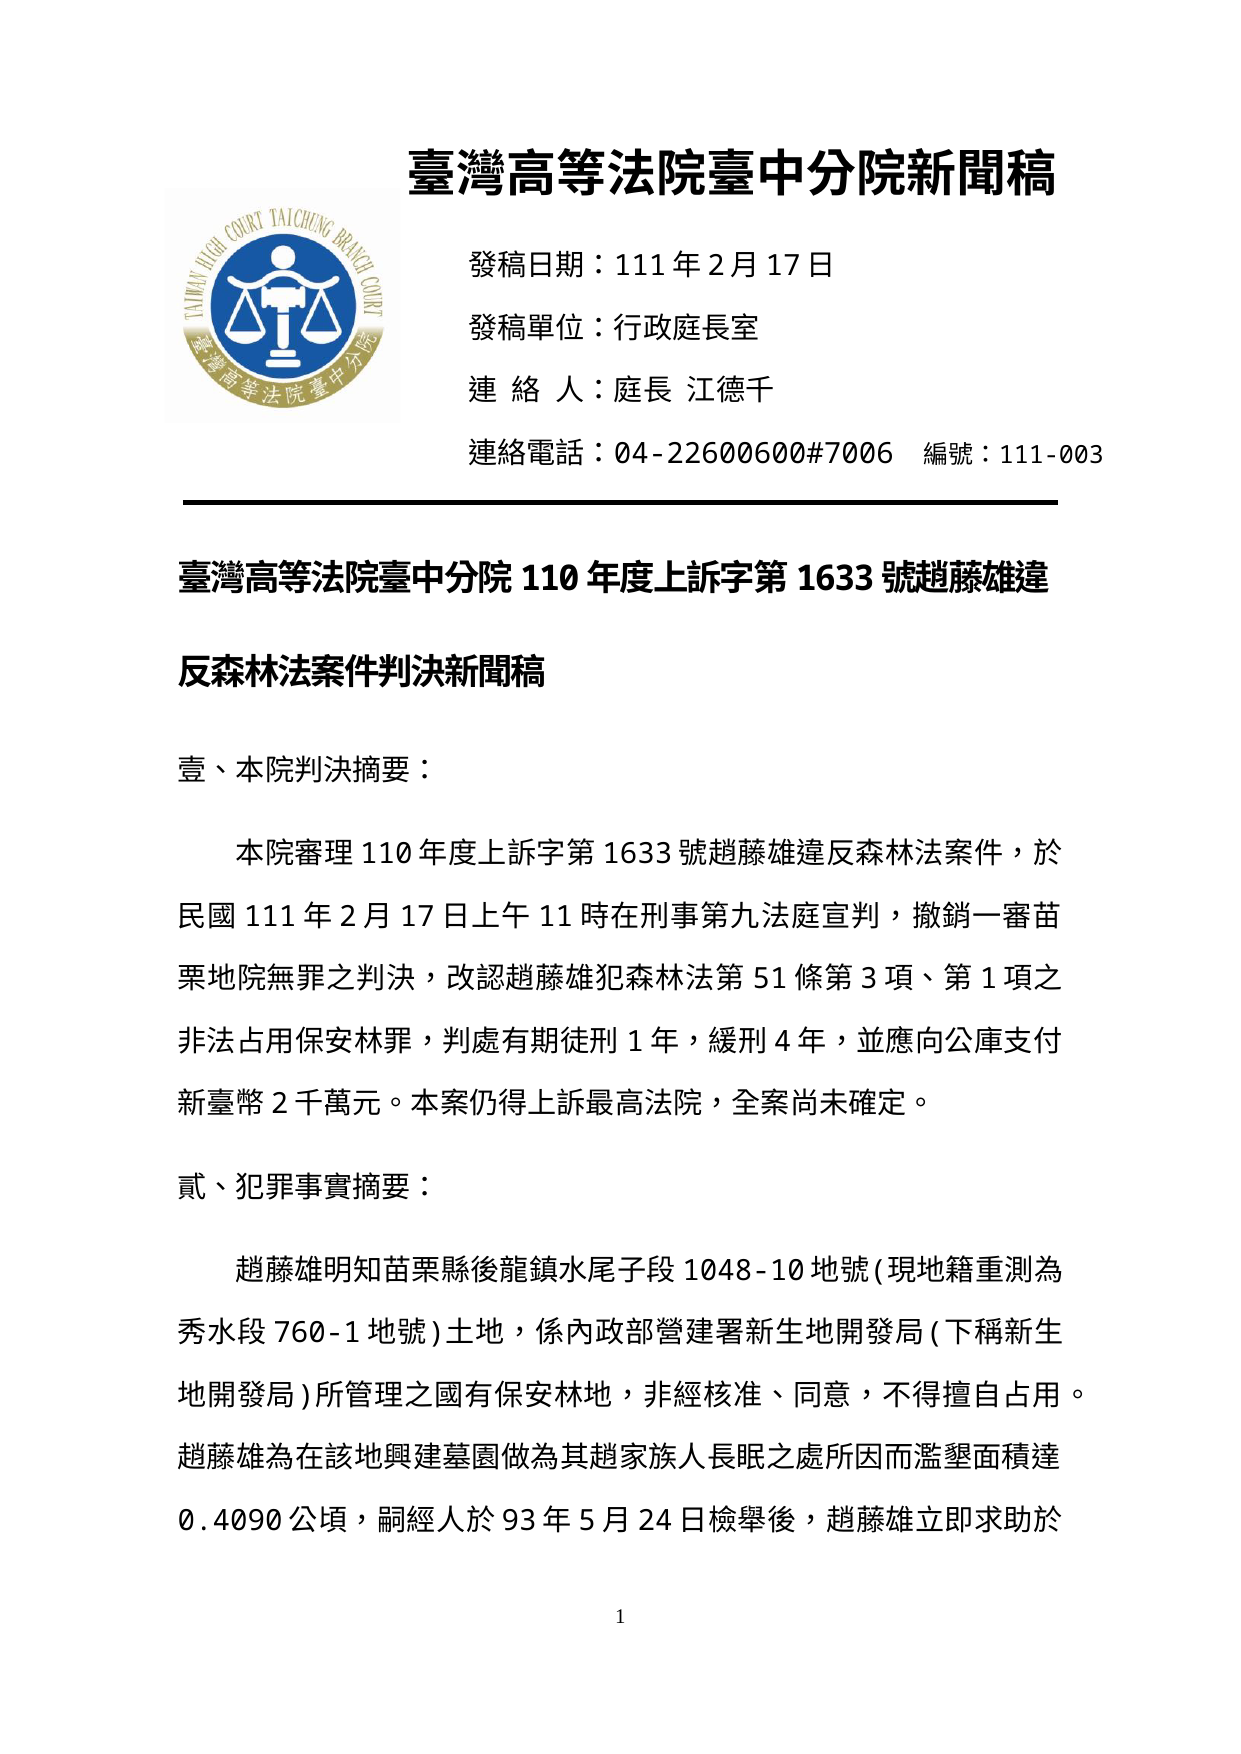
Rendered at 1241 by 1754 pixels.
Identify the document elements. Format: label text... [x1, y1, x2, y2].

table_header [161, 96, 403, 471]
text 趙藤雄明知苗栗縣後龍鎮水尾子段1048-10地號(現地籍重測為秀水段760-1地號)土地，係內政部營建署新生地開發局(下稱新生地開發局)所管理之國有保安林地，非經核准、同意，不得擅自占用。趙藤雄為在該地興建墓園做為其趙家族人長眠之處所因而濫墾面積達0.4090公頃，嗣經人於93年5月24日檢舉後，趙藤雄立即求助於時任立法委員的徐耀昌（現任苗栗縣縣長）而於同年月26日召開協調會，透過苗栗縣後龍鎮公所向新生地開發局代管上開保安林地，再由趙藤雄擔任負責人之遠雄文教基金會以認養植栽之方式，用形式上認養植栽之名義掩飾非法興建「天水園」，並陸續於98年秋季期間、105年夏季期間，分別為其趙姓家族成員設置墳墓及金爐於系爭土地內，而擅自占用國有保安林地。 [177, 1226, 1063, 1538]
text 本院審理110年度上訴字第1633號趙藤雄違反森林法案件，於民國111年2月17日上午11時在刑事第九法庭宣判，撤銷一審苗栗地院無罪之判決，改認趙藤雄犯森林法第51條第3項、第1項之非法占用保安林罪，判處有期徒刑1年，緩刑4年，並應向公庫支付新臺幣2千萬元。本案仍得上訴最高法院，全案尚未確定。 [177, 809, 1063, 1122]
table_header 臺灣高等法院臺中分院新聞稿 發稿日期：111年2月17日 發稿單位：行政庭長室 連 絡 人：庭長 江德千 連絡電話：04-22600600#7006 編號：111-003 [404, 96, 1120, 471]
text 貳、犯罪事實摘要： [177, 1143, 1063, 1205]
text 壹、本院判決摘要： [177, 726, 1063, 788]
text 臺灣高等法院臺中分院110年度上訴字第1633號趙藤雄違反森林法案件判決新聞稿 [177, 534, 1063, 690]
